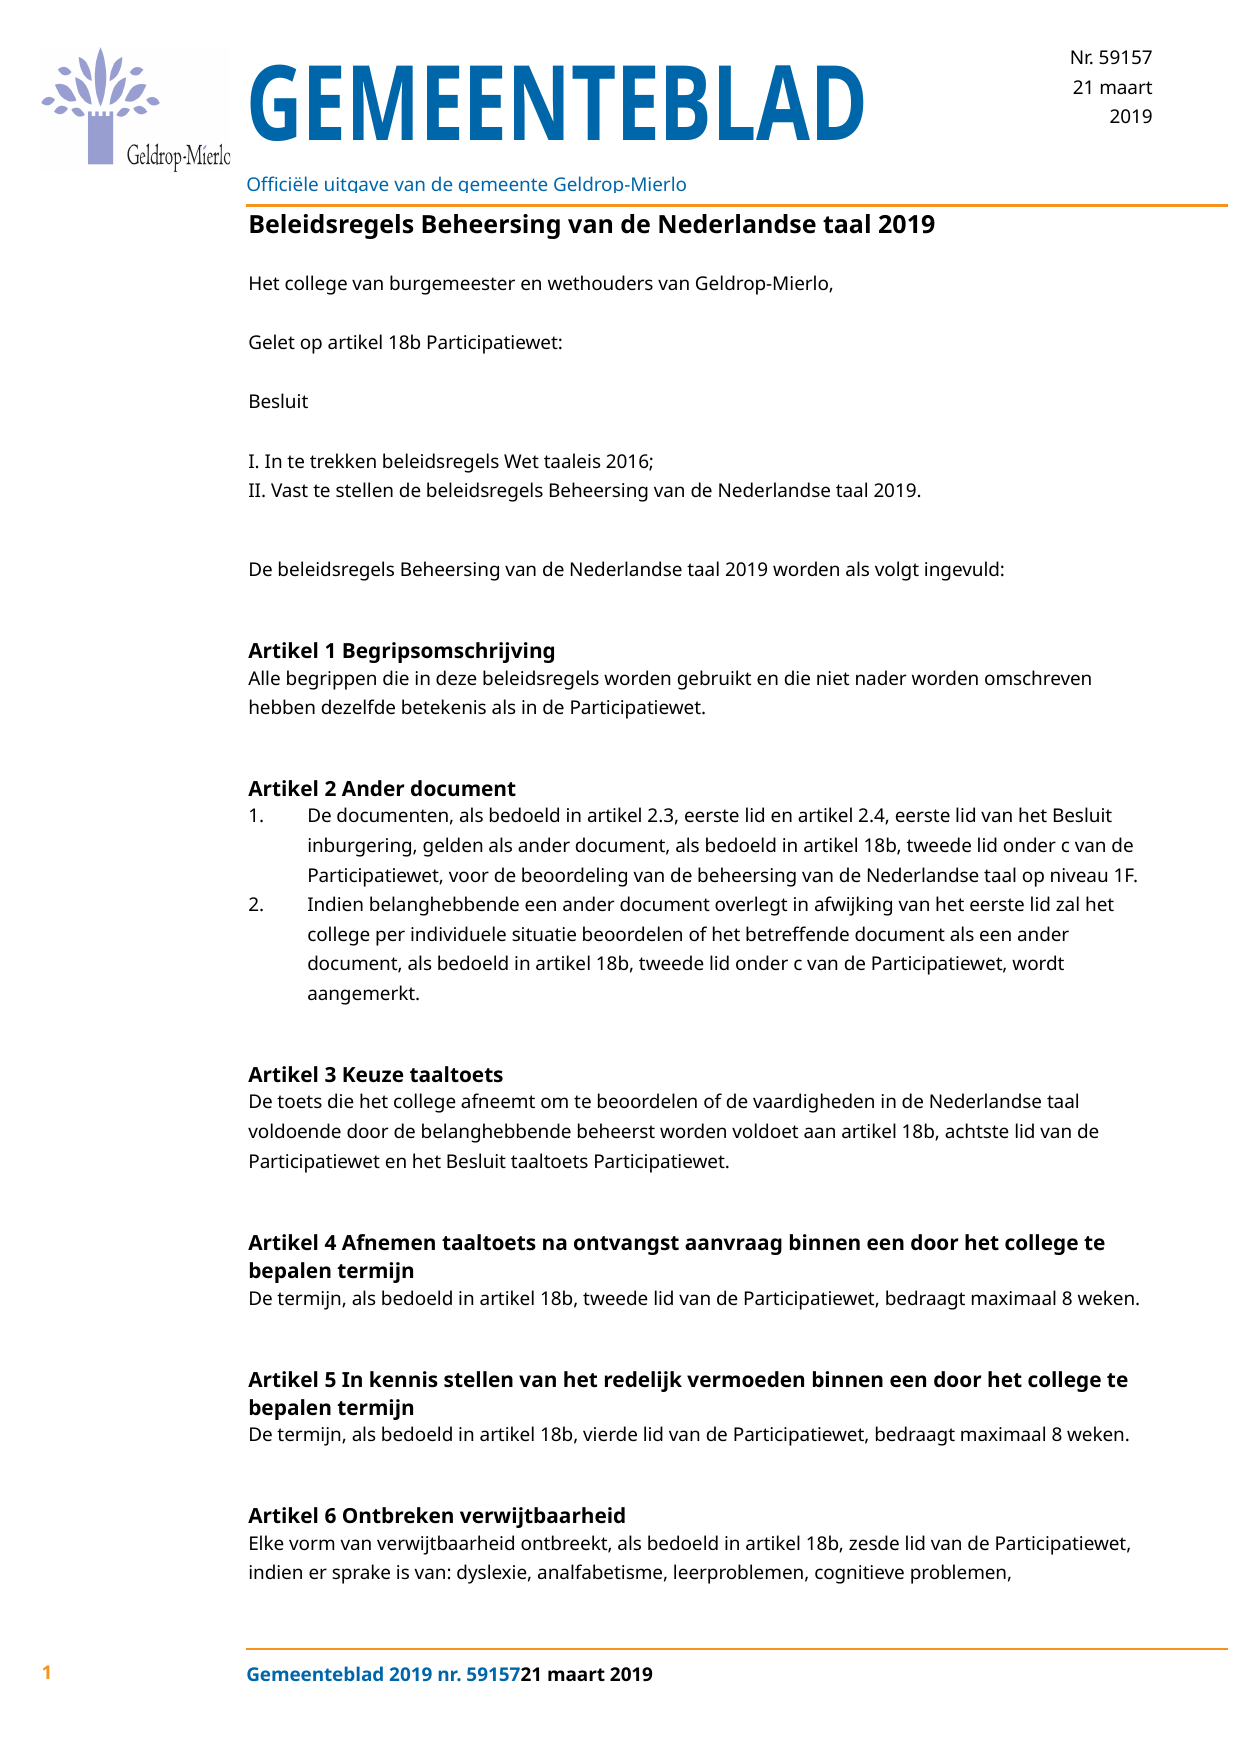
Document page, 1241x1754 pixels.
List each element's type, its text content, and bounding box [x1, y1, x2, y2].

text Artikel 6 Ontbreken verwijtbaarheid [248, 1502, 1152, 1530]
text De toets die het college afneemt om te beoordelen of de vaardigheden in de Nederlandse taal voldoende door de belanghebbende beheerst worden voldoet aan artikel 18b, achtste lid van de Participatiewet en het Besluit taaltoets Participatiewet. [248, 1089, 1152, 1173]
text De beleidsregels Beheersing van de Nederlandse taal 2019 worden als volgt ingevuld: [248, 556, 1152, 582]
text Artikel 5 In kennis stellen van het redelijk vermoeden binnen een door het college te bepalen termijn [248, 1365, 1152, 1422]
text Alle begrippen die in deze beleidsregels worden gebruikt en die niet nader worden omschreven hebben dezelfde betekenis als in de Participatiewet. [248, 665, 1152, 720]
text De termijn, als bedoeld in artikel 18b, tweede lid van de Participatiewet, bedraagt maximaal 8 weken. [248, 1285, 1152, 1310]
text Besluit [248, 389, 1152, 414]
text Beleidsregels Beheersing van de Nederlandse taal 2019 [248, 207, 1152, 241]
text Artikel 2 Ander document [248, 774, 1152, 803]
text Artikel 4 Afnemen taaltoets na ontvangst aanvraag binnen een door het college te bepalen termijn [248, 1228, 1152, 1285]
list De documenten, als bedoeld in artikel 2.3, eerste lid en artikel 2.4, eerste lid van het Besluit inburgering, gelden als ander document, als bedoeld in artikel 18b, tweede lid onder c van de Participatiewet, voor de beoordeling van de beheersing van de Nederlandse taal op niveau 1F. [248, 803, 1152, 888]
text Artikel 3 Keuze taaltoets [248, 1060, 1152, 1089]
text Artikel 1 Begripsomschrijving [248, 636, 1152, 665]
picture [41, 47, 231, 172]
text De termijn, als bedoeld in artikel 18b, vierde lid van de Participatiewet, bedraagt maximaal 8 weken. [248, 1422, 1152, 1447]
text Het college van burgemeester en wethouders van Geldrop-Mierlo, [248, 270, 1152, 296]
list Indien belanghebbende een ander document overlegt in afwijking van het eerste lid zal het college per individuele situatie beoordelen of het betreffende document als een ander document, als bedoeld in artikel 18b, tweede lid onder c van de Participatiewet, wordt aangemerkt. [248, 891, 1152, 1006]
text I. In te trekken beleidsregels Wet taaleis 2016; [248, 448, 1152, 473]
text Elke vorm van verwijtbaarheid ontbreekt, als bedoeld in artikel 18b, zesde lid van de Participatiewet, indien er sprake is van: dyslexie, analfabetisme, leerproblemen, cognitieve problemen, [248, 1530, 1152, 1585]
text II. Vast te stellen de beleidsregels Beheersing van de Nederlandse taal 2019. [248, 477, 1152, 503]
text Gelet op artikel 18b Participatiewet: [248, 329, 1152, 355]
